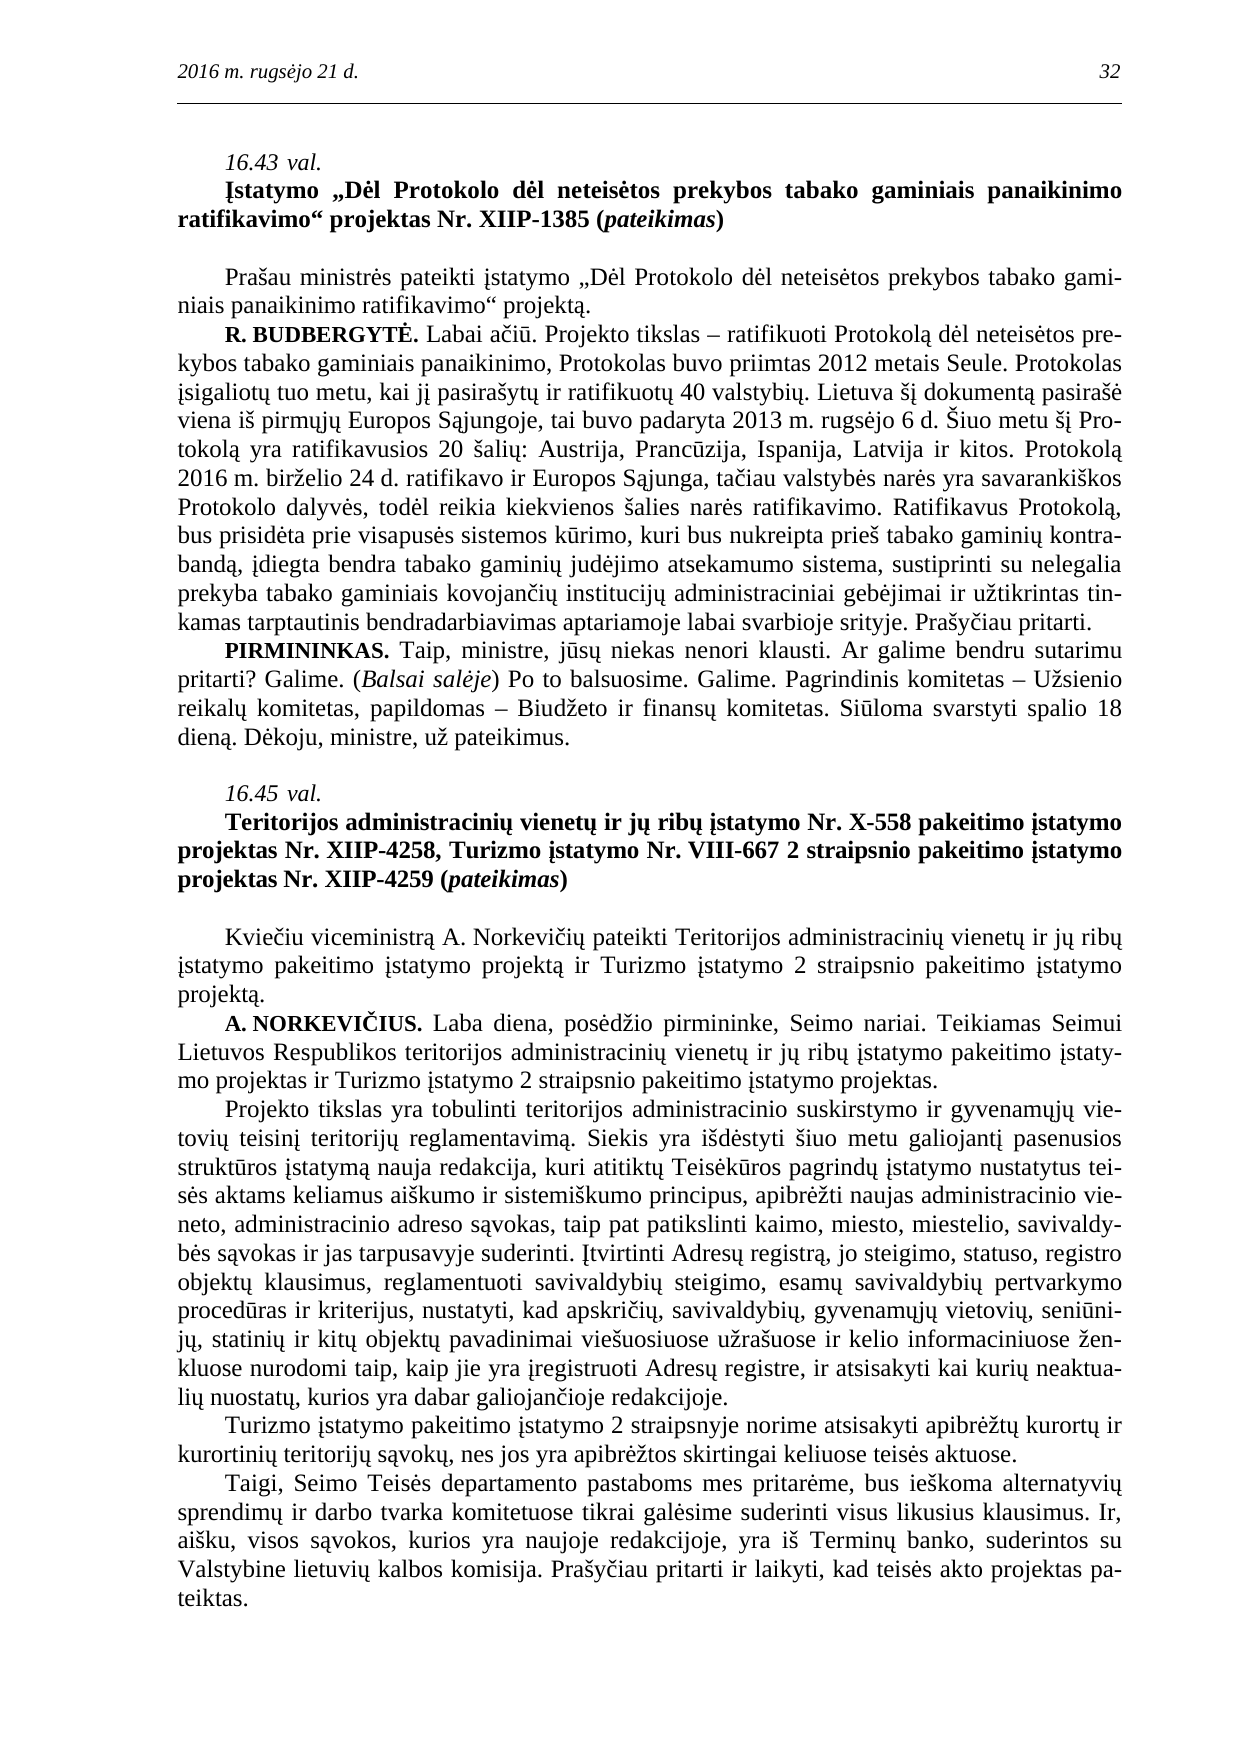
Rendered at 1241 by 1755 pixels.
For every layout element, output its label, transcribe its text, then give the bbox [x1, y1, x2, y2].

text PIRMININKAS. Taip, mi­nist­re, jū­sų nie­kas ne­no­ri klaus­ti. Ar ga­li­me ben­dru su­ta­ri­mu pri­tar­ti? Ga­li­me. (Bal­sai sa­lė­je) Po to bal­suo­si­me. Ga­li­me. Pa­grin­di­nis ko­mi­te­tas – Už­sie­nio rei­ka­lų ko­mi­te­tas, pa­pil­do­mas – Biu­dže­to ir fi­nan­sų ko­mi­te­tas. Siū­lo­ma svars­ty­ti spa­lio 18 die­ną. Dė­ko­ju, mi­nist­re, už pa­tei­ki­mus. [177, 635, 1122, 750]
text Tai­gi, Sei­mo Tei­sės de­par­ta­men­to pa­sta­boms mes pri­ta­rė­me, bus ieš­ko­ma al­ter­na­ty­vių spren­di­mų ir dar­bo tvar­ka ko­mi­te­tuo­se tik­rai ga­lė­si­me su­de­rin­ti vi­sus li­ku­sius klau­si­mus. Ir, aiš­ku, vi­sos są­vo­kos, ku­rios yra nau­jo­je re­dak­ci­jo­je, yra iš Ter­mi­nų ban­ko, su­de­rin­tos su Vals­ty­bi­ne lie­tu­vių kal­bos ko­mi­si­ja. Pra­šy­čiau pri­tar­ti ir lai­ky­ti, kad tei­sės ak­to pro­jek­tas pa­teik­tas. [177, 1468, 1122, 1612]
text 16.45 val. [224, 779, 1122, 807]
text Kvie­čiu vi­ce­mi­nist­rą A. Nor­ke­vi­čių pa­teik­ti Te­ri­to­ri­jos ad­mi­nist­ra­ci­nių vie­ne­tų ir jų ri­bų įsta­ty­mo pa­kei­ti­mo įsta­ty­mo pro­jek­tą ir Tu­riz­mo įsta­ty­mo 2 straips­nio pa­kei­ti­mo įsta­ty­mo pro­jek­tą. [177, 922, 1122, 1008]
text Pra­šau mi­nist­rės pa­teik­ti įsta­ty­mo „Dėl Pro­to­ko­lo dėl ne­tei­sė­tos pre­ky­bos ta­ba­ko ga­mi­niais pa­nai­ki­ni­mo ra­ti­fi­ka­vi­mo“ pro­jek­tą. [177, 262, 1122, 319]
text A. NORKEVIČIUS. La­ba die­na, po­sė­džio pir­mi­nin­ke, Sei­mo na­riai. Tei­kia­mas Sei­mui Lie­tu­vos Res­pub­li­kos te­ri­to­ri­jos ad­mi­nist­ra­ci­nių vie­ne­tų ir jų ri­bų įsta­ty­mo pa­kei­ti­mo įsta­ty­mo pro­jek­tas ir Tu­riz­mo įsta­ty­mo 2 straips­nio pa­kei­ti­mo įsta­ty­mo pro­jek­tas. [177, 1008, 1122, 1094]
text Tu­riz­mo įsta­ty­mo pa­kei­ti­mo įsta­ty­mo 2 straips­ny­je no­ri­me at­si­sa­ky­ti api­brėž­tų ku­ror­tų ir ku­ror­ti­nių te­ri­to­ri­jų są­vo­kų, nes jos yra api­brėž­tos skir­tin­gai ke­liuo­se tei­sės ak­tuo­se. [177, 1410, 1122, 1468]
text Įsta­ty­mo „Dėl Pro­to­ko­lo dėl ne­tei­sė­tos pre­ky­bos ta­ba­ko ga­mi­niais pa­nai­ki­ni­mo ratifi­ka­vi­mo“ pro­jek­tas Nr. XIIP-1385 (pa­tei­ki­mas) [177, 175, 1122, 233]
text R. BUDBERGYTĖ. La­bai ačiū. Pro­jek­to tiks­las – ra­ti­fi­kuo­ti Pro­to­ko­lą dėl ne­tei­sė­tos pre­ky­bos ta­ba­ko ga­mi­niais pa­nai­ki­ni­mo, Pro­to­ko­las bu­vo pri­im­tas 2012 me­tais Seu­le. Pro­to­ko­las įsi­ga­lio­tų tuo me­tu, kai jį pa­si­ra­šy­tų ir ra­ti­fi­kuo­tų 40 vals­ty­bių. Lie­tu­va šį do­ku­men­tą pa­si­ra­šė vie­na iš pir­mų­jų Eu­ro­pos Są­jun­go­je, tai bu­vo pa­da­ry­ta 2013 m. rug­sė­jo 6 d. Šiuo me­tu šį Pro­to­ko­lą yra ra­ti­fi­ka­vu­sios 20 ša­lių: Aust­ri­ja, Pran­cū­zi­ja, Is­pa­ni­ja, Lat­vi­ja ir ki­tos. Pro­to­ko­lą 2016 m. bir­že­lio 24 d. ra­ti­fi­ka­vo ir Eu­ro­pos Są­jun­ga, ta­čiau vals­ty­bės na­rės yra sa­va­ran­kiš­kos Pro­to­ko­lo da­ly­vės, to­dėl rei­kia kiek­vie­nos ša­lies na­rės ra­ti­fi­ka­vi­mo. Ra­ti­fi­ka­vus Pro­to­ko­lą, bus pri­si­dė­ta prie vi­sa­pu­sės sis­te­mos kū­ri­mo, ku­ri bus nu­kreip­ta prieš ta­ba­ko ga­mi­nių kon­tra­ban­dą, įdieg­ta ben­dra ta­ba­ko ga­mi­nių ju­dė­ji­mo at­se­ka­mu­mo sis­te­ma, su­stip­rin­ti su ne­le­ga­lia pre­ky­ba ta­ba­ko ga­mi­niais ko­vo­jan­čių ins­ti­tu­ci­jų ad­mi­nist­ra­ci­niai ge­bė­ji­mai ir už­tik­rin­tas tin­ka­mas tarp­tau­ti­nis ben­dra­dar­bia­vi­mas ap­ta­ria­mo­je la­bai svar­bio­je sri­ty­je. Pra­šy­čiau pri­tar­ti. [177, 319, 1122, 635]
text 16.43 val. [224, 148, 1122, 175]
text Te­ri­to­ri­jos ad­mi­nist­ra­ci­nių vie­ne­tų ir jų ri­bų įsta­ty­mo Nr. X-558 pa­kei­ti­mo įsta­ty­mo pro­jek­tas Nr. XIIP-4258, Tu­riz­mo įsta­ty­mo Nr. VIII-667 2 straips­nio pa­kei­ti­mo įsta­ty­mo pro­jek­tas Nr. XIIP-4259 (pa­tei­ki­mas) [177, 807, 1122, 893]
text Pro­jek­to tiks­las yra to­bu­lin­ti te­ri­to­ri­jos ad­mi­nist­ra­ci­nio su­skirs­ty­mo ir gy­ve­na­mų­jų vie­tovių tei­si­nį te­ri­to­ri­jų reg­la­men­ta­vi­mą. Sie­kis yra iš­dės­ty­ti šiuo me­tu ga­lio­jan­tį pa­se­nu­sios struk­tū­ros įsta­ty­mą nau­ja re­dak­ci­ja, ku­ri ati­tik­tų Tei­sė­kū­ros pa­grin­dų įsta­ty­mo nu­sta­ty­tus tei­sės ak­tams ke­lia­mus aiš­ku­mo ir sis­te­miš­ku­mo prin­ci­pus, api­brėž­ti nau­jas ad­mi­nist­ra­ci­nio vie­ne­to, ad­mi­nist­ra­ci­nio ad­re­so są­vo­kas, taip pat pa­tiks­lin­ti kai­mo, mies­to, mies­te­lio, sa­vi­val­dy­bės są­vo­kas ir jas tar­pu­sa­vy­je su­de­rin­ti. Įtvir­tin­ti Ad­re­sų re­gist­rą, jo stei­gi­mo, sta­tu­so, re­gist­ro ob­jek­tų klau­si­mus, reg­la­men­tuo­ti sa­vi­val­dy­bių stei­gi­mo, esa­mų sa­vi­val­dy­bių per­tvar­ky­mo pro­ce­dū­ras ir kri­te­ri­jus, nu­sta­ty­ti, kad ap­skri­čių, sa­vi­val­dy­bių, gy­ve­na­mų­jų vie­to­vių, se­niū­ni­jų, sta­ti­nių ir ki­tų ob­jek­tų pa­va­di­ni­mai vie­šuo­siuo­se už­ra­šuo­se ir ke­lio in­for­ma­ci­niuo­se žen­kluo­se nu­ro­do­mi taip, kaip jie yra įre­gist­ruo­ti Ad­re­sų re­gist­re, ir at­si­sa­ky­ti kai ku­rių ne­ak­tu­a­lių nuo­sta­tų, ku­rios yra da­bar ga­lio­jan­čio­je re­dak­ci­jo­je. [177, 1094, 1122, 1410]
